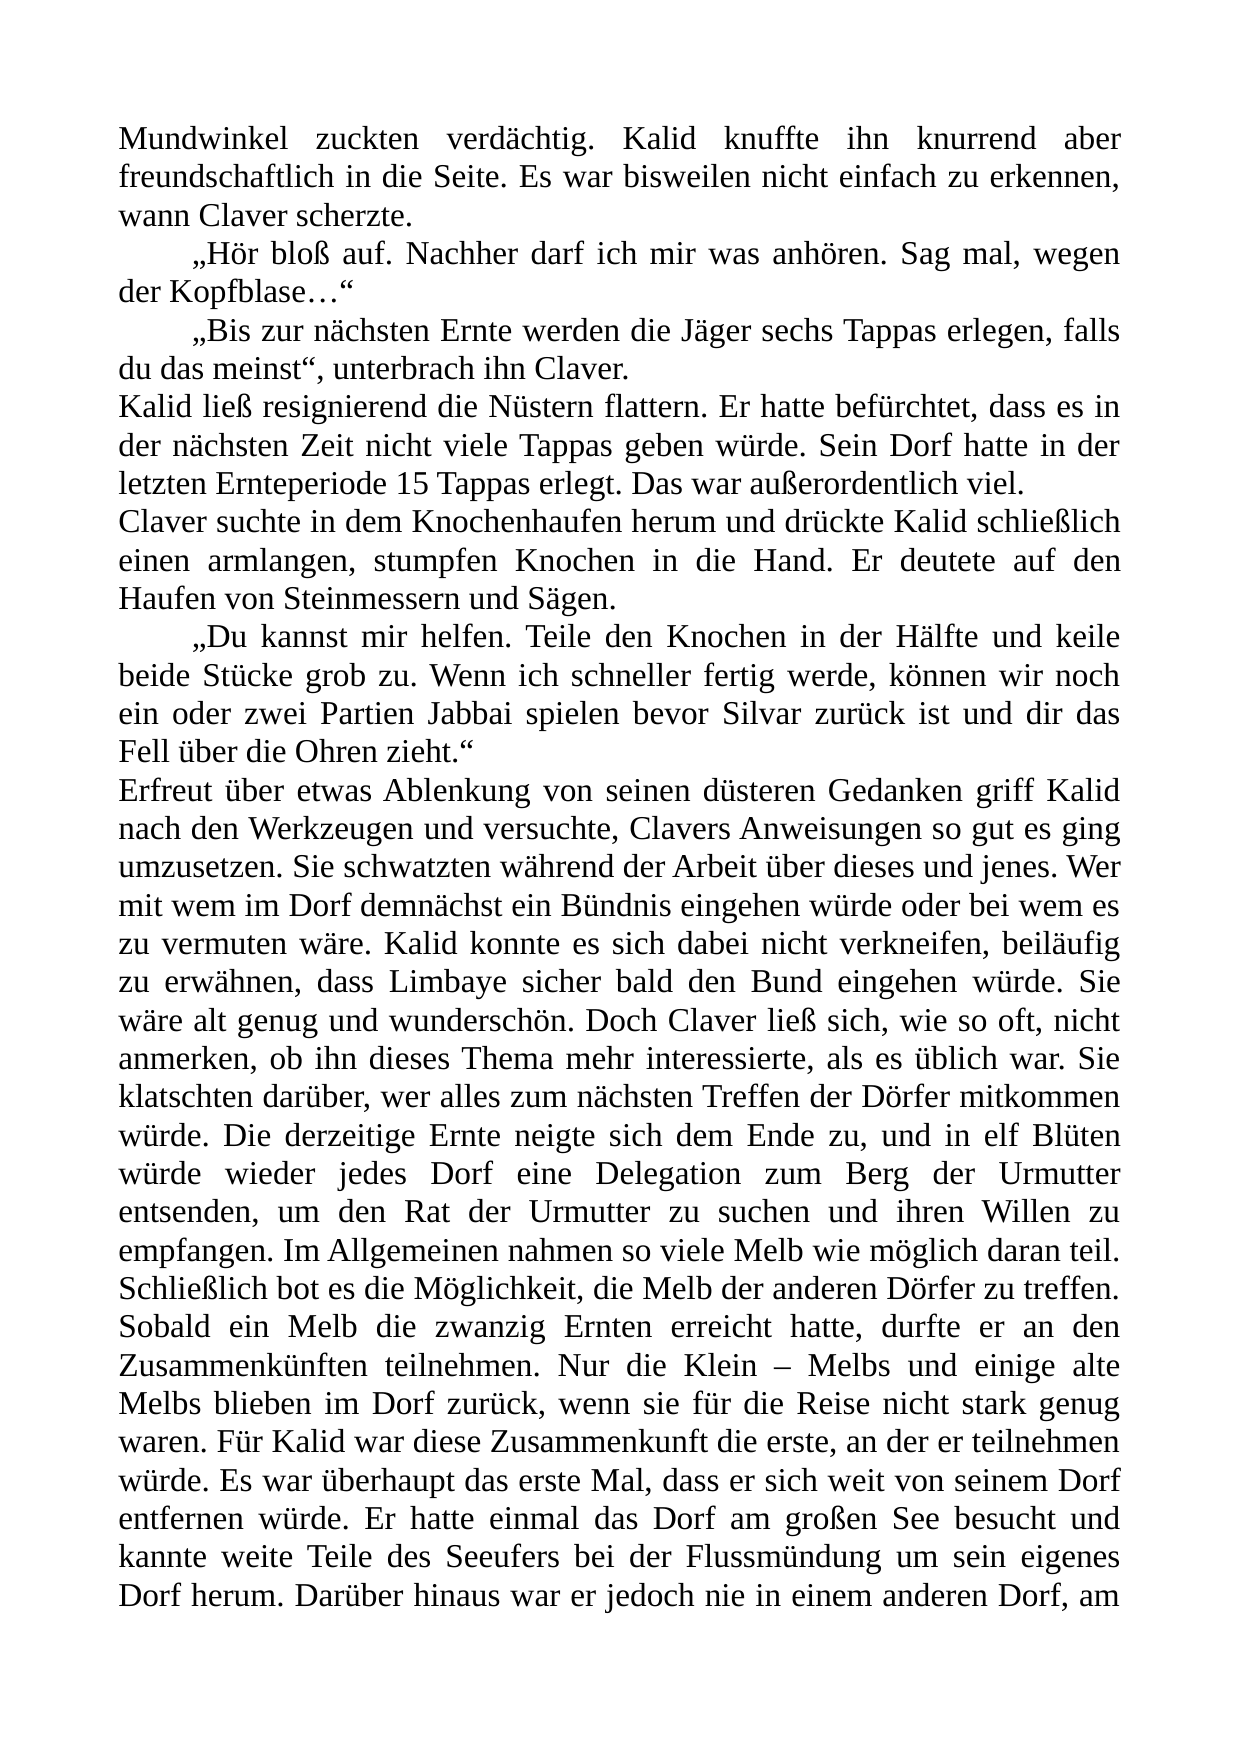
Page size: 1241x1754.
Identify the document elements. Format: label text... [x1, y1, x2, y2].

text „Hör bloß auf. Nachher darf ich mir was anhören. Sag mal, wegen der Kopfblase…“ [118, 233, 1122, 310]
text Erfreut über etwas Ablenkung von seinen düsteren Gedanken griff Kalid nach den Werkzeugen und versuchte, Clavers Anweisungen so gut es ging umzusetzen. Sie schwatzten während der Arbeit über dieses und jenes. Wer mit wem im Dorf demnächst ein Bündnis eingehen würde oder bei wem es zu vermuten wäre. Kalid konnte es sich dabei nicht verkneifen, beiläufig zu erwähnen, dass Limbaye sicher bald den Bund eingehen würde. Sie wäre alt genug und wunderschön. Doch Claver ließ sich, wie so oft, nicht anmerken, ob ihn dieses Thema mehr interessierte, als es üblich war. Sie klatschten darüber, wer alles zum nächsten Treffen der Dörfer mitkommen würde. Die derzeitige Ernte neigte sich dem Ende zu, und in elf Blüten würde wieder jedes Dorf eine Delegation zum Berg der Urmutter entsenden, um den Rat der Urmutter zu suchen und ihren Willen zu empfangen. Im Allgemeinen nahmen so viele Melb wie möglich daran teil. Schließlich bot es die Möglichkeit, die Melb der anderen Dörfer zu treffen. Sobald ein Melb die zwanzig Ernten erreicht hatte, durfte er an den Zusammenkünften teilnehmen. Nur die Klein – Melbs und einige alte Melbs blieben im Dorf zurück, wenn sie für die Reise nicht stark genug waren. Für Kalid war diese Zusammenkunft die erste, an der er teilnehmen würde. Es war überhaupt das erste Mal, dass er sich weit von seinem Dorf entfernen würde. Er hatte einmal das Dorf am großen See besucht und kannte weite Teile des Seeufers bei der Flussmündung um sein eigenes Dorf herum. Darüber hinaus war er jedoch nie in einem anderen Dorf, am [118, 770, 1122, 1613]
text Kalid ließ resignierend die Nüstern flattern. Er hatte befürchtet, dass es in der nächsten Zeit nicht viele Tappas geben würde. Sein Dorf hatte in der letzten Ernteperiode 15 Tappas erlegt. Das war außerordentlich viel. [118, 386, 1122, 501]
text „Bis zur nächsten Ernte werden die Jäger sechs Tappas erlegen, falls du das meinst“, unterbrach ihn Claver. [118, 310, 1122, 386]
text „Du kannst mir helfen. Teile den Knochen in der Hälfte und keile beide Stücke grob zu. Wenn ich schneller fertig werde, können wir noch ein oder zwei Partien Jabbai spielen bevor Silvar zurück ist und dir das Fell über die Ohren zieht.“ [118, 616, 1122, 770]
text Mundwinkel zuckten verdächtig. Kalid knuffte ihn knurrend aber freundschaftlich in die Seite. Es war bisweilen nicht einfach zu erkennen, wann Claver scherzte. [118, 118, 1122, 233]
text Claver suchte in dem Knochenhaufen herum und drückte Kalid schließlich einen armlangen, stumpfen Knochen in die Hand. Er deutete auf den Haufen von Steinmessern und Sägen. [118, 501, 1122, 616]
